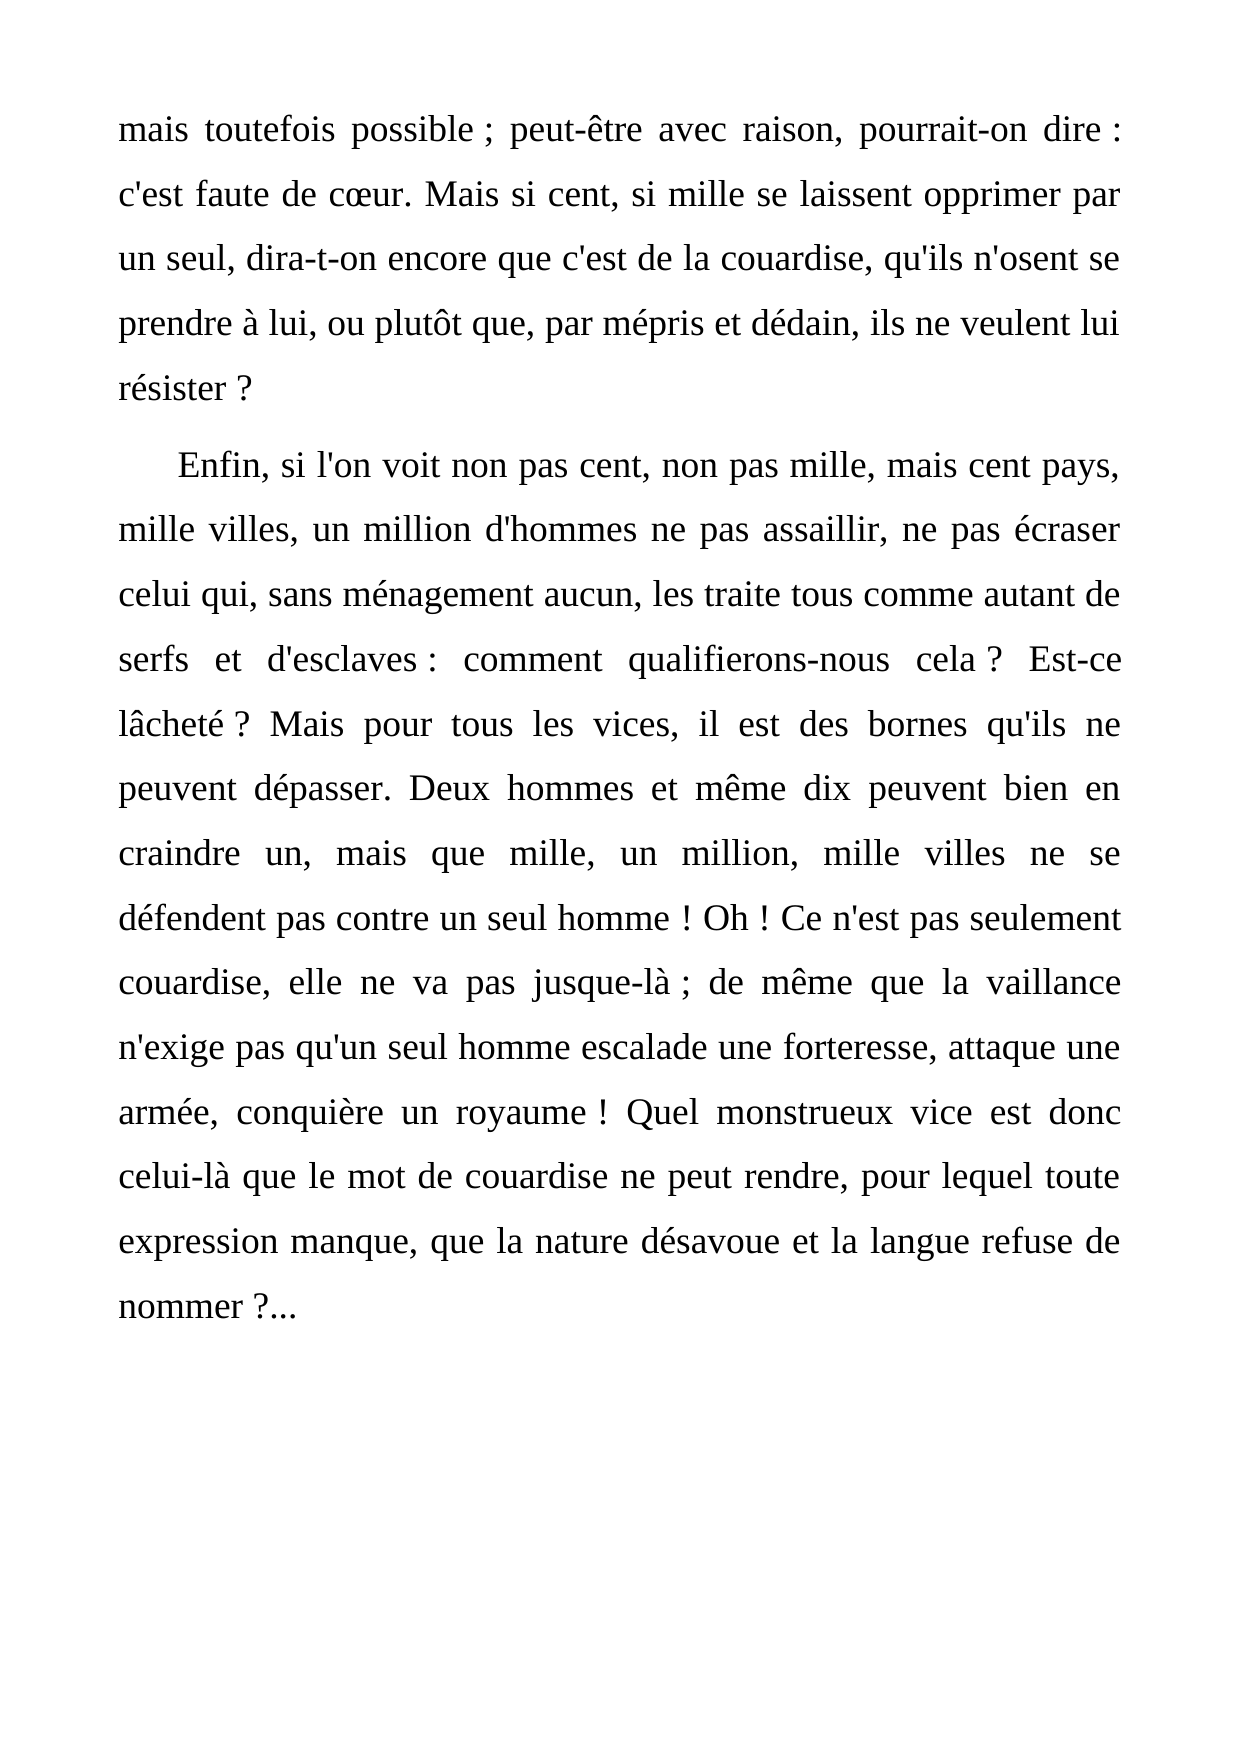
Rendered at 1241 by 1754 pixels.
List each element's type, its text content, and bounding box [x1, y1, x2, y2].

text mais toutefois possible ; peut-être avec raison, pourrait-on dire : c'est faute de cœur. Mais si cent, si mille se laissent opprimer par un seul, dira-t-on encore que c'est de la couardise, qu'ils n'osent se prendre à lui, ou plutôt que, par mépris et dédain, ils ne veulent lui résister ? [118, 106, 1122, 408]
text Enfin, si l'on voit non pas cent, non pas mille, mais cent pays, mille villes, un million d'hommes ne pas assaillir, ne pas écraser celui qui, sans ménagement aucun, les traite tous comme autant de serfs et d'esclaves : comment qualifierons-nous cela ? Est-ce lâcheté ? Mais pour tous les vices, il est des bornes qu'ils ne peuvent dépasser. Deux hommes et même dix peuvent bien en craindre un, mais que mille, un million, mille villes ne se défendent pas contre un seul homme ! Oh ! Ce n'est pas seulement couardise, elle ne va pas jusque-là ; de même que la vaillance n'exige pas qu'un seul homme escalade une forteresse, attaque une armée, conquière un royaume ! Quel monstrueux vice est donc celui-là que le mot de couardise ne peut rendre, pour lequel toute expression manque, que la nature désavoue et la langue refuse de nommer ?... [118, 442, 1122, 1326]
